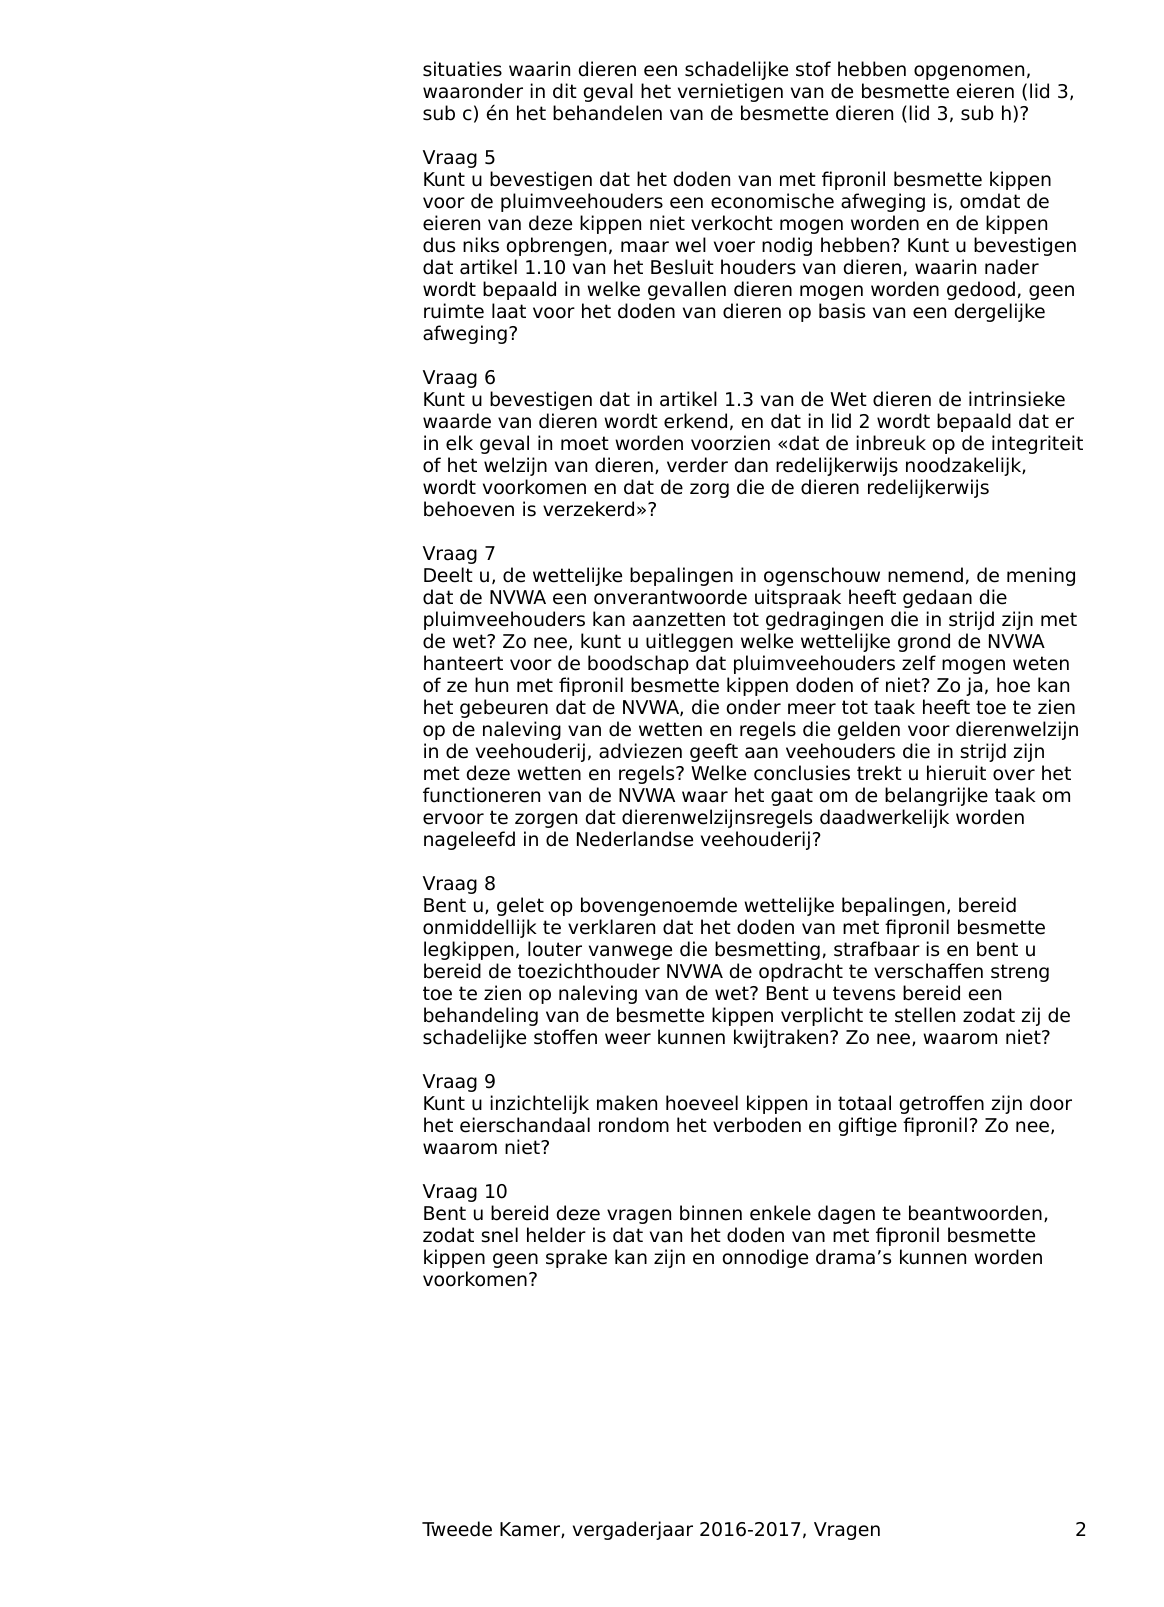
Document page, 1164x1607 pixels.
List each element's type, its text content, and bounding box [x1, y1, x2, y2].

text Vraag 9 [422, 1071, 1087, 1093]
text Kunt u bevestigen dat in artikel 1.3 van de Wet dieren de intrinsieke waarde van dieren wordt erkend, en dat in lid 2 wordt bepaald dat er in elk geval in moet worden voorzien «dat de inbreuk op de integriteit of het welzijn van dieren, verder dan redelijkerwijs noodzakelijk, wordt voorkomen en dat de zorg die de dieren redelijkerwijs behoeven is verzekerd»? [422, 389, 1087, 521]
text Bent u, gelet op bovengenoemde wettelijke bepalingen, bereid onmiddellijk te verklaren dat het doden van met fipronil besmette legkippen, louter vanwege die besmetting, strafbaar is en bent u bereid de toezichthouder NVWA de opdracht te verschaffen streng toe te zien op naleving van de wet? Bent u tevens bereid een behandeling van de besmette kippen verplicht te stellen zodat zij de schadelijke stoffen weer kunnen kwijtraken? Zo nee, waarom niet? [422, 895, 1087, 1049]
text Kunt u bevestigen dat het doden van met fipronil besmette kippen voor de pluimveehouders een economische afweging is, omdat de eieren van deze kippen niet verkocht mogen worden en de kippen dus niks opbrengen, maar wel voer nodig hebben? Kunt u bevestigen dat artikel 1.10 van het Besluit houders van dieren, waarin nader wordt bepaald in welke gevallen dieren mogen worden gedood, geen ruimte laat voor het doden van dieren op basis van een dergelijke afweging? [422, 169, 1087, 345]
text Kunt u inzichtelijk maken hoeveel kippen in totaal getroffen zijn door het eierschandaal rondom het verboden en giftige fipronil? Zo nee, waarom niet? [422, 1093, 1087, 1159]
text Vraag 6 [422, 367, 1087, 389]
text Vraag 5 [422, 147, 1087, 169]
text situaties waarin dieren een schadelijke stof hebben opgenomen, waaronder in dit geval het vernietigen van de besmette eieren (lid 3, sub c) én het behandelen van de besmette dieren (lid 3, sub h)? [422, 59, 1087, 125]
text Vraag 7 [422, 543, 1087, 565]
text Deelt u, de wettelijke bepalingen in ogenschouw nemend, de mening dat de NVWA een onverantwoorde uitspraak heeft gedaan die pluimveehouders kan aanzetten tot gedragingen die in strijd zijn met de wet? Zo nee, kunt u uitleggen welke wettelijke grond de NVWA hanteert voor de boodschap dat pluimveehouders zelf mogen weten of ze hun met fipronil besmette kippen doden of niet? Zo ja, hoe kan het gebeuren dat de NVWA, die onder meer tot taak heeft toe te zien op de naleving van de wetten en regels die gelden voor dierenwelzijn in de veehouderij, adviezen geeft aan veehouders die in strijd zijn met deze wetten en regels? Welke conclusies trekt u hieruit over het functioneren van de NVWA waar het gaat om de belangrijke taak om ervoor te zorgen dat dierenwelzijnsregels daadwerkelijk worden nageleefd in de Nederlandse veehouderij? [422, 565, 1087, 851]
text Vraag 10 [422, 1181, 1087, 1203]
text Bent u bereid deze vragen binnen enkele dagen te beantwoorden, zodat snel helder is dat van het doden van met fipronil besmette kippen geen sprake kan zijn en onnodige drama’s kunnen worden voorkomen? [422, 1203, 1087, 1291]
text Vraag 8 [422, 873, 1087, 895]
